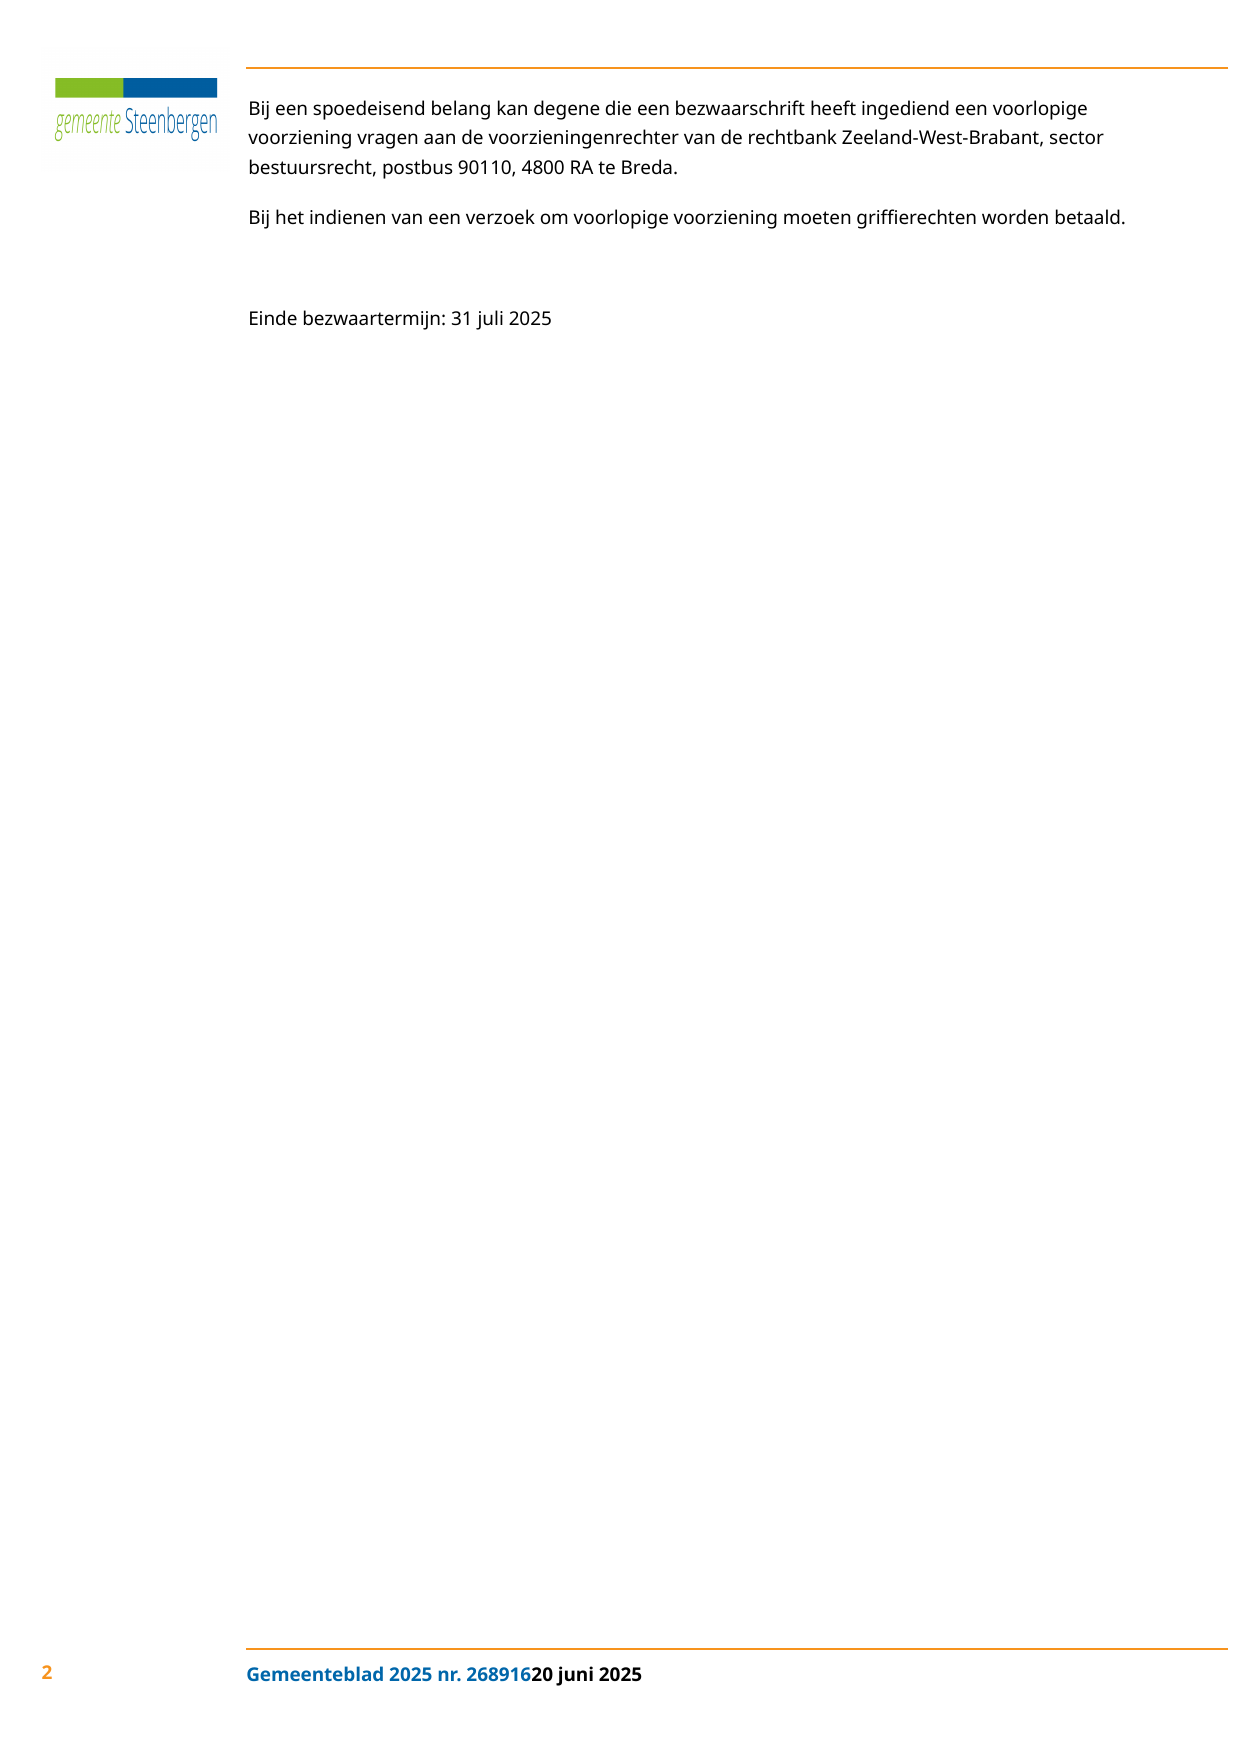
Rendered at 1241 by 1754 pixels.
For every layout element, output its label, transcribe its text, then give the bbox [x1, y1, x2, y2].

text Einde bezwaartermijn: 31 juli 2025 [248, 305, 1152, 331]
text Bij het indienen van een verzoek om voorlopige voorziening moeten griffierechten worden betaald. [248, 204, 1152, 230]
picture [41, 47, 231, 172]
text Bij een spoedeisend belang kan degene die een bezwaarschrift heeft ingediend een voorlopige voorziening vragen aan de voorzieningenrechter van de rechtbank Zeeland-West-Brabant, sector bestuursrecht, postbus 90110, 4800 RA te Breda. [248, 95, 1152, 180]
